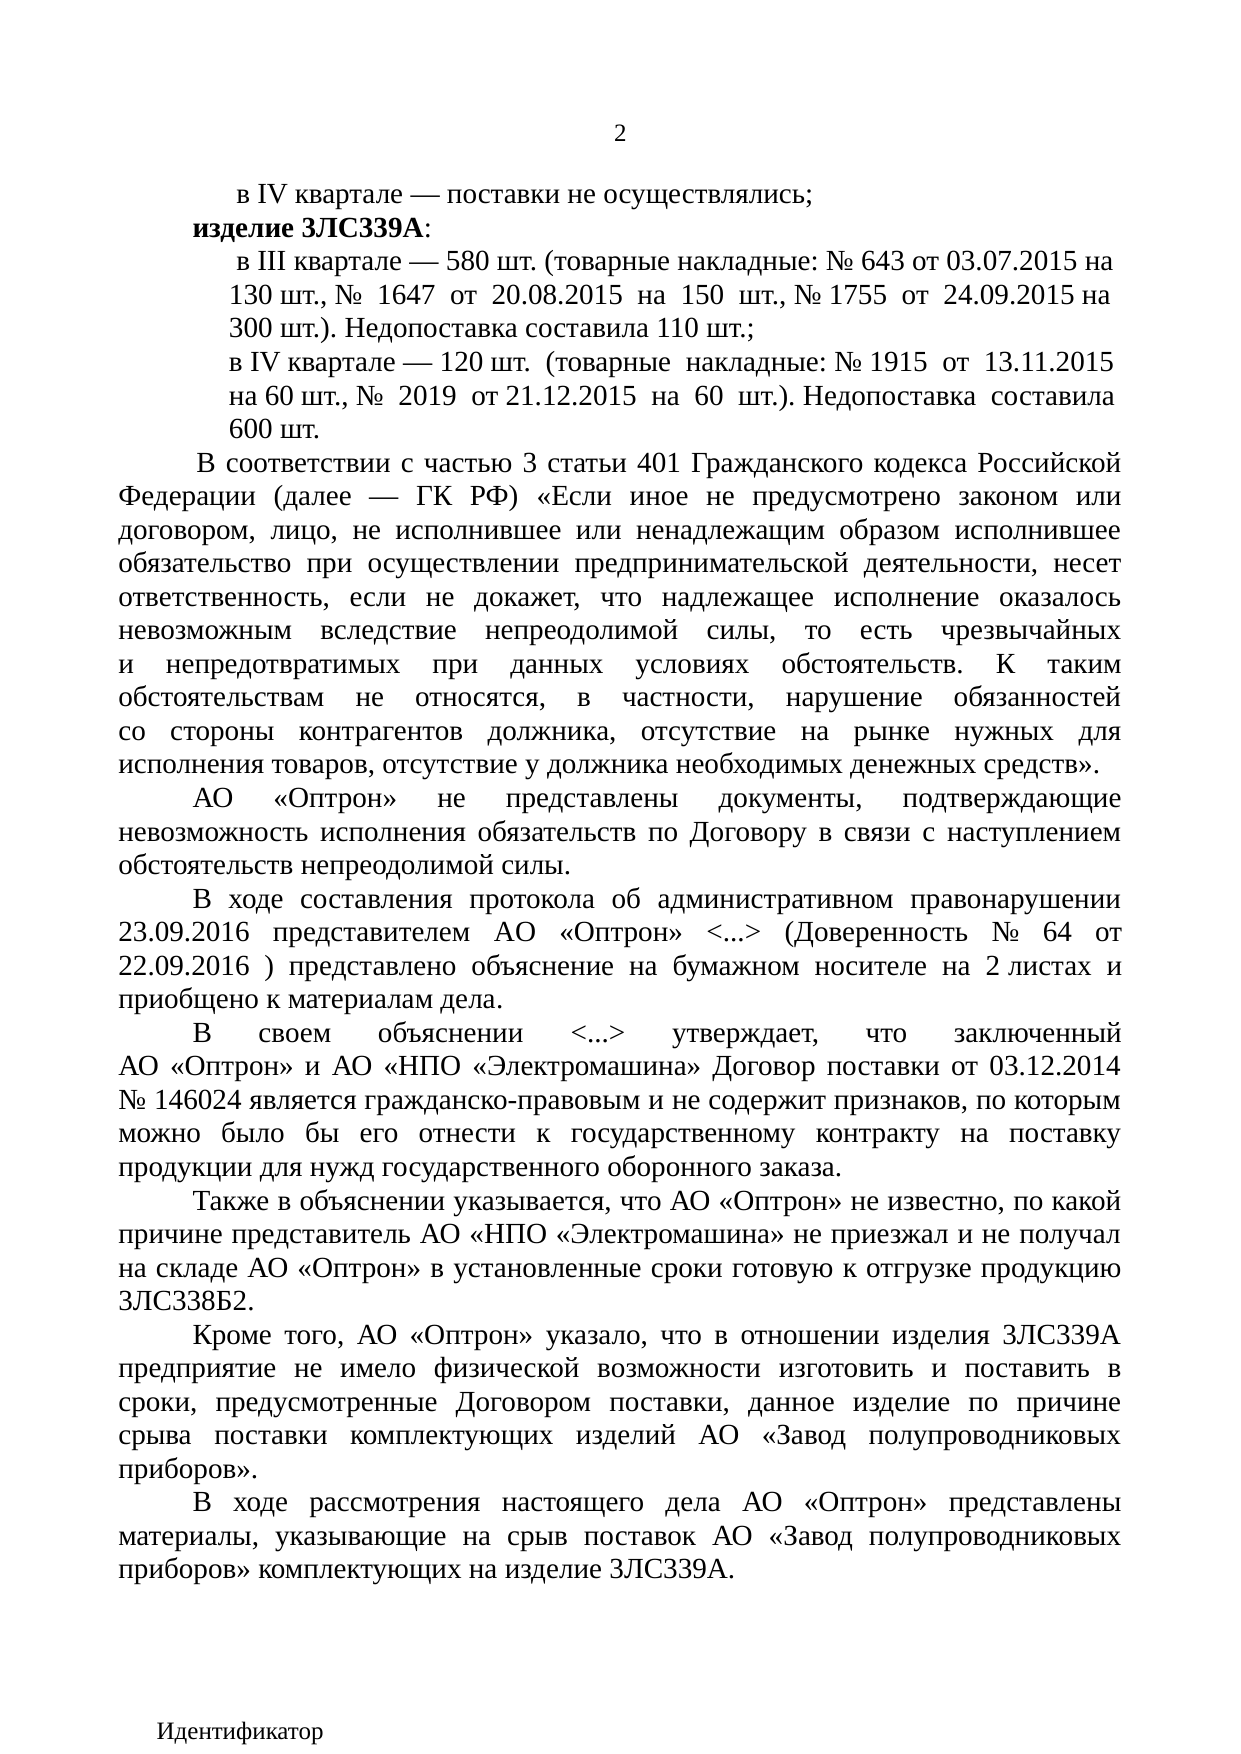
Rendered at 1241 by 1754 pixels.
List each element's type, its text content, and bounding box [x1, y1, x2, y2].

text Кроме того, АО «Оптрон» указало, что в отношении изделия 3ЛС339А предприятие не имело физической возможности изготовить и поставить в сроки, предусмотренные Договором поставки, данное изделие по причине срыва поставки комплектующих изделий АО «Завод полупроводниковых приборов». [118, 1317, 1122, 1484]
text В своем объяснении <...> утверждает, что заключенный АО «Оптрон» и АО «НПО «Электромашина» Договор поставки от 03.12.2014 № 146024 является гражданско-правовым и не содержит признаков, по которым можно было бы его отнести к государственному контракту на поставку продукции для нужд государственного оборонного заказа. [118, 1015, 1122, 1183]
text Также в объяснении указывается, что АО «Оптрон» не известно, по какой причине представитель АО «НПО «Электромашина» не приезжал и не получал на складе АО «Оптрон» в установленные сроки готовую к отгрузке продукцию 3ЛС338Б2. [118, 1183, 1122, 1317]
text В ходе рассмотрения настоящего дела АО «Оптрон» представлены материалы, указывающие на срыв поставок АО «Завод полупроводниковых приборов» комплектующих на изделие 3ЛС339А. [118, 1484, 1122, 1585]
text в III квартале — 580 шт. (товарные накладные: № 643 от 03.07.2015 на [118, 243, 1122, 277]
text на 60 шт., № 2019 от 21.12.2015 на 60 шт.). Недопоставка составила [118, 378, 1122, 411]
text 130 шт., № 1647 от 20.08.2015 на 150 шт., № 1755 от 24.09.2015 на [118, 277, 1122, 311]
text в IV квартале — 120 шт. (товарные накладные: № 1915 от 13.11.2015 [118, 344, 1122, 378]
text В ходе составления протокола об административном правонарушении 23.09.2016 представителем АО «Оптрон» <...> (Доверенность № 64 от 22.09.2016 ) представлено объяснение на бумажном носителе на 2 листах и приобщено к материалам дела. [118, 881, 1122, 1015]
text изделие 3ЛС339А: [118, 210, 1122, 243]
text АО «Оптрон» не представлены документы, подтверждающие невозможность исполнения обязательств по Договору в связи с наступлением обстоятельств непреодолимой силы. [118, 780, 1122, 881]
text 300 шт.). Недопоставка составила 110 шт.; [118, 311, 1122, 344]
text 600 шт. [118, 411, 1122, 445]
text В соответствии с частью 3 статьи 401 Гражданского кодекса Российской Федерации (далее — ГК РФ) «Если иное не предусмотрено законом или договором, лицо, не исполнившее или ненадлежащим образом исполнившее обязательство при осуществлении предпринимательской деятельности, несет ответственность, если не докажет, что надлежащее исполнение оказалось невозможным вследствие непреодолимой силы, то есть чрезвычайных и непредотвратимых при данных условиях обстоятельств. К таким обстоятельствам не относятся, в частности, нарушение обязанностей со стороны контрагентов должника, отсутствие на рынке нужных для исполнения товаров, отсутствие у должника необходимых денежных средств». [118, 445, 1122, 780]
text в IV квартале — поставки не осуществлялись; [118, 176, 1122, 210]
